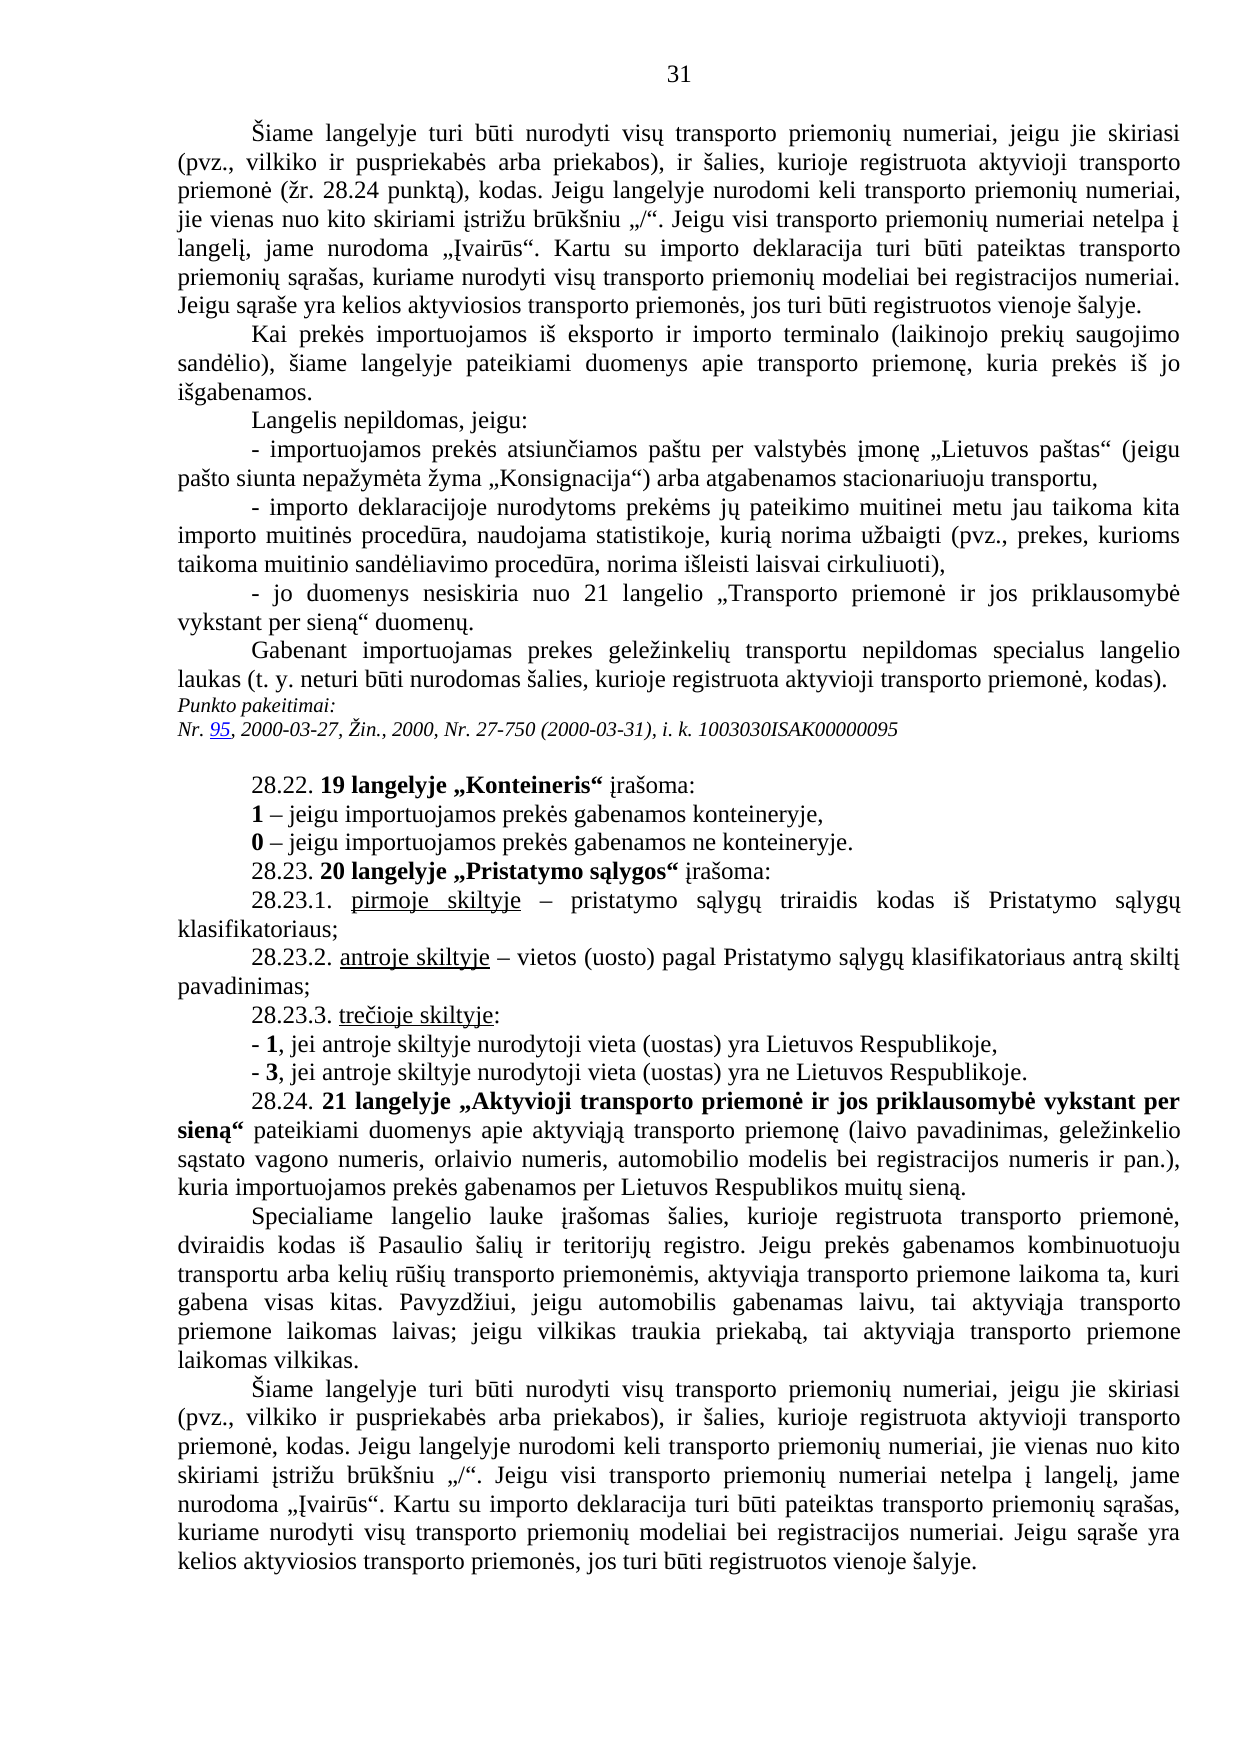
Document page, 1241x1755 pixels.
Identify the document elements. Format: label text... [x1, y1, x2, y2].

text 28.23.1. pirmoje skiltyje – pristatymo sąlygų triraidis kodas iš Pristatymo sąlygų klasifikatoriaus; [177, 885, 1181, 942]
text - jo duomenys nesiskiria nuo 21 langelio „Transporto priemonė ir jos priklausomybė vykstant per sieną“ duomenų. [177, 578, 1181, 636]
text Punkto pakeitimai: [177, 693, 1181, 717]
text 28.23. 20 langelyje „Pristatymo sąlygos“ įrašoma: [177, 856, 1181, 885]
text Specialiame langelio lauke įrašomas šalies, kurioje registruota transporto priemonė, dviraidis kodas iš Pasaulio šalių ir teritorijų registro. Jeigu prekės gabenamos kombinuotuoju transportu arba kelių rūšių transporto priemonėmis, aktyviąja transporto priemone laikoma ta, kuri gabena visas kitas. Pavyzdžiui, jeigu automobilis gabenamas laivu, tai aktyviąja transporto priemone laikomas laivas; jeigu vilkikas traukia priekabą, tai aktyviąja transporto priemone laikomas vilkikas. [177, 1201, 1181, 1374]
text 28.23.3. trečioje skiltyje: [177, 1000, 1181, 1029]
text Šiame langelyje turi būti nurodyti visų transporto priemonių numeriai, jeigu jie skiriasi (pvz., vilkiko ir puspriekabės arba priekabos), ir šalies, kurioje registruota aktyvioji transporto priemonė, kodas. Jeigu langelyje nurodomi keli transporto priemonių numeriai, jie vienas nuo kito skiriami įstrižu brūkšniu „/“. Jeigu visi transporto priemonių numeriai netelpa į langelį, jame nurodoma „Įvairūs“. Kartu su importo deklaracija turi būti pateiktas transporto priemonių sąrašas, kuriame nurodyti visų transporto priemonių modeliai bei registracijos numeriai. Jeigu sąraše yra kelios aktyviosios transporto priemonės, jos turi būti registruotos vienoje šalyje. [177, 1374, 1181, 1575]
text 28.22. 19 langelyje „Konteineris“ įrašoma: [177, 770, 1181, 799]
text - importo deklaracijoje nurodytoms prekėms jų pateikimo muitinei metu jau taikoma kita importo muitinės procedūra, naudojama statistikoje, kurią norima užbaigti (pvz., prekes, kurioms taikoma muitinio sandėliavimo procedūra, norima išleisti laisvai cirkuliuoti), [177, 492, 1181, 578]
text Nr. 95, 2000-03-27, Žin., 2000, Nr. 27-750 (2000-03-31), i. k. 1003030ISAK00000095 [177, 717, 1181, 741]
text 28.23.2. antroje skiltyje – vietos (uosto) pagal Pristatymo sąlygų klasifikatoriaus antrą skiltį pavadinimas; [177, 942, 1181, 1000]
text - 1, jei antroje skiltyje nurodytoji vieta (uostas) yra Lietuvos Respublikoje, [177, 1029, 1181, 1057]
text Gabenant importuojamas prekes geležinkelių transportu nepildomas specialus langelio laukas (t. y. neturi būti nurodomas šalies, kurioje registruota aktyvioji transporto priemonė, kodas). [177, 636, 1181, 693]
text 28.24. 21 langelyje „Aktyvioji transporto priemonė ir jos priklausomybė vykstant per sieną“ pateikiami duomenys apie aktyviąją transporto priemonę (laivo pavadinimas, geležinkelio sąstato vagono numeris, orlaivio numeris, automobilio modelis bei registracijos numeris ir pan.), kuria importuojamos prekės gabenamos per Lietuvos Respublikos muitų sieną. [177, 1086, 1181, 1201]
text Šiame langelyje turi būti nurodyti visų transporto priemonių numeriai, jeigu jie skiriasi (pvz., vilkiko ir puspriekabės arba priekabos), ir šalies, kurioje registruota aktyvioji transporto priemonė (žr. 28.24 punktą), kodas. Jeigu langelyje nurodomi keli transporto priemonių numeriai, jie vienas nuo kito skiriami įstrižu brūkšniu „/“. Jeigu visi transporto priemonių numeriai netelpa į langelį, jame nurodoma „Įvairūs“. Kartu su importo deklaracija turi būti pateiktas transporto priemonių sąrašas, kuriame nurodyti visų transporto priemonių modeliai bei registracijos numeriai. Jeigu sąraše yra kelios aktyviosios transporto priemonės, jos turi būti registruotos vienoje šalyje. [177, 118, 1181, 319]
text - 3, jei antroje skiltyje nurodytoji vieta (uostas) yra ne Lietuvos Respublikoje. [177, 1057, 1181, 1086]
text Kai prekės importuojamos iš eksporto ir importo terminalo (laikinojo prekių saugojimo sandėlio), šiame langelyje pateikiami duomenys apie transporto priemonę, kuria prekės iš jo išgabenamos. [177, 319, 1181, 406]
text - importuojamos prekės atsiunčiamos paštu per valstybės įmonę „Lietuvos paštas“ (jeigu pašto siunta nepažymėta žyma „Konsignacija“) arba atgabenamos stacionariuoju transportu, [177, 434, 1181, 492]
text 1 – jeigu importuojamos prekės gabenamos konteineryje, [177, 799, 1181, 827]
text Langelis nepildomas, jeigu: [177, 406, 1181, 434]
text 0 – jeigu importuojamos prekės gabenamos ne konteineryje. [177, 827, 1181, 856]
